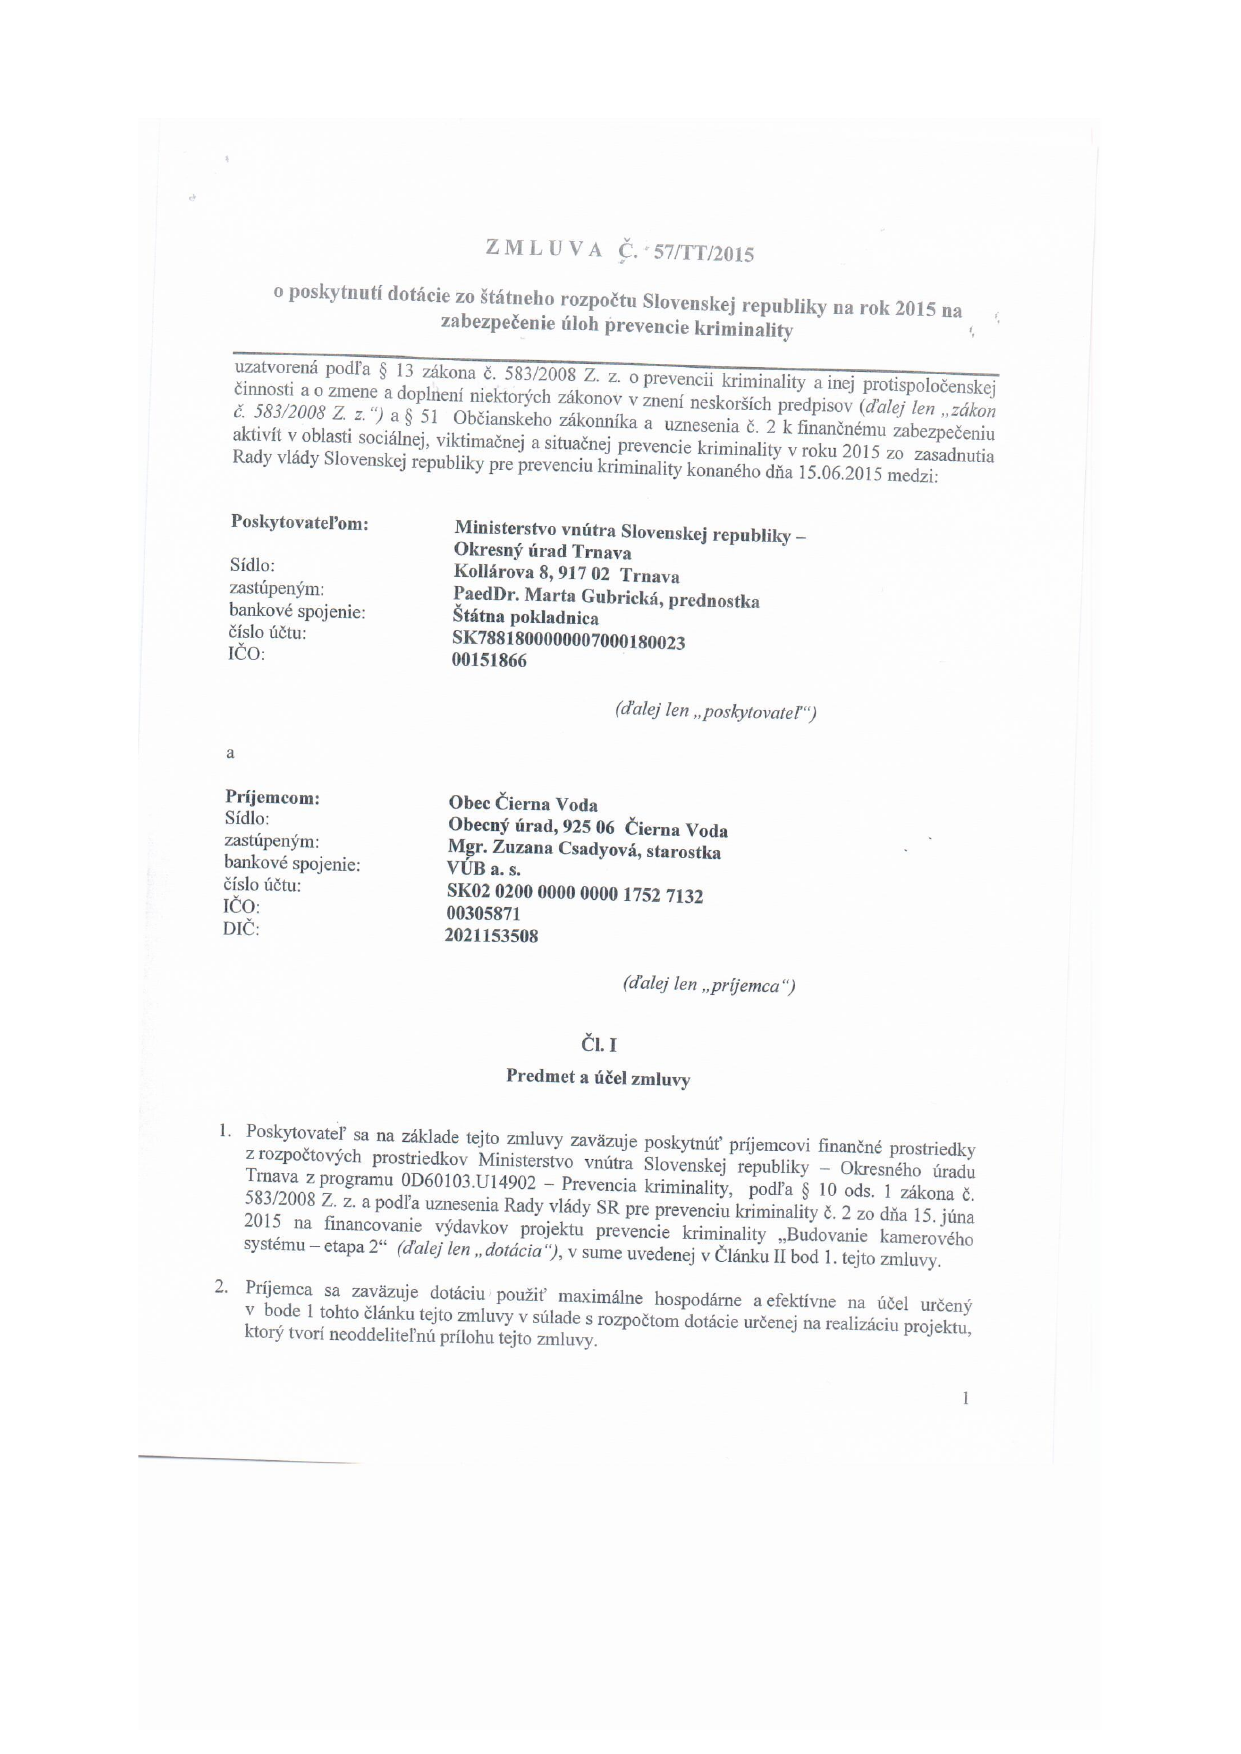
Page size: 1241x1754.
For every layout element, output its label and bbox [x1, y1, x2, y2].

picture [138, 118, 1102, 1739]
